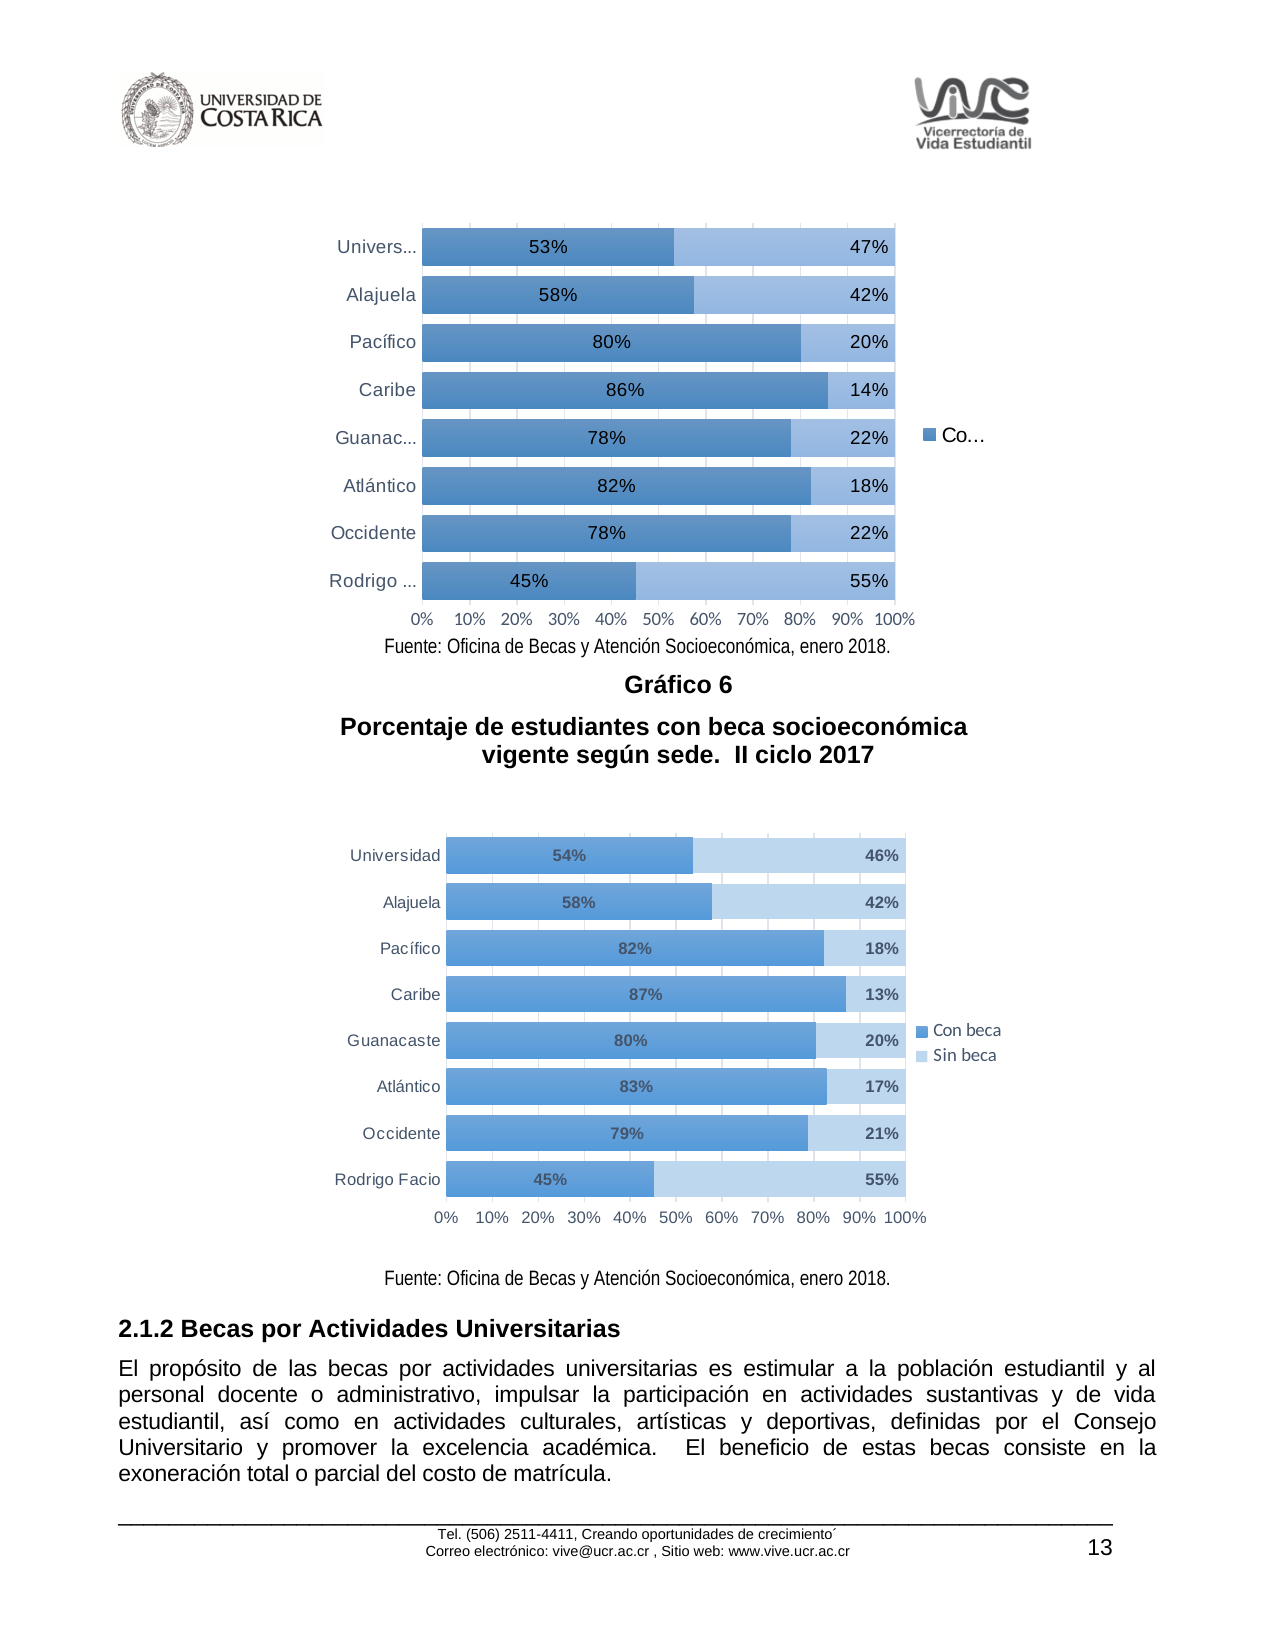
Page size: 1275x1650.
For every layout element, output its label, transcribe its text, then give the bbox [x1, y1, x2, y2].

text El propósito de las becas por actividades universitarias es estimular a la población estudiantil y al personal docente o administrativo, impulsar la participación en actividades sustantivas y de vida estudiantil, así como en actividades culturales, artísticas y deportivas, definidas por el Consejo Universitario y promover la excelencia académica. El beneficio de estas becas consiste en la exoneración total o parcial del costo de matrícula. [118, 1355, 1157, 1487]
text Fuente: Oficina de Becas y Atención Socioeconómica, enero 2018. [118, 800, 1157, 1289]
list Porcentaje de estudiantes con beca socioeconómica [162, 711, 1157, 740]
list vigente según sede. II ciclo 2017 [162, 740, 1157, 769]
subtitle 2.1.2 Becas por Actividades Universitarias [118, 1314, 1157, 1343]
list Gráfico 6 [162, 670, 1157, 699]
text Fuente: Oficina de Becas y Atención Socioeconómica, enero 2018. [118, 179, 1157, 658]
